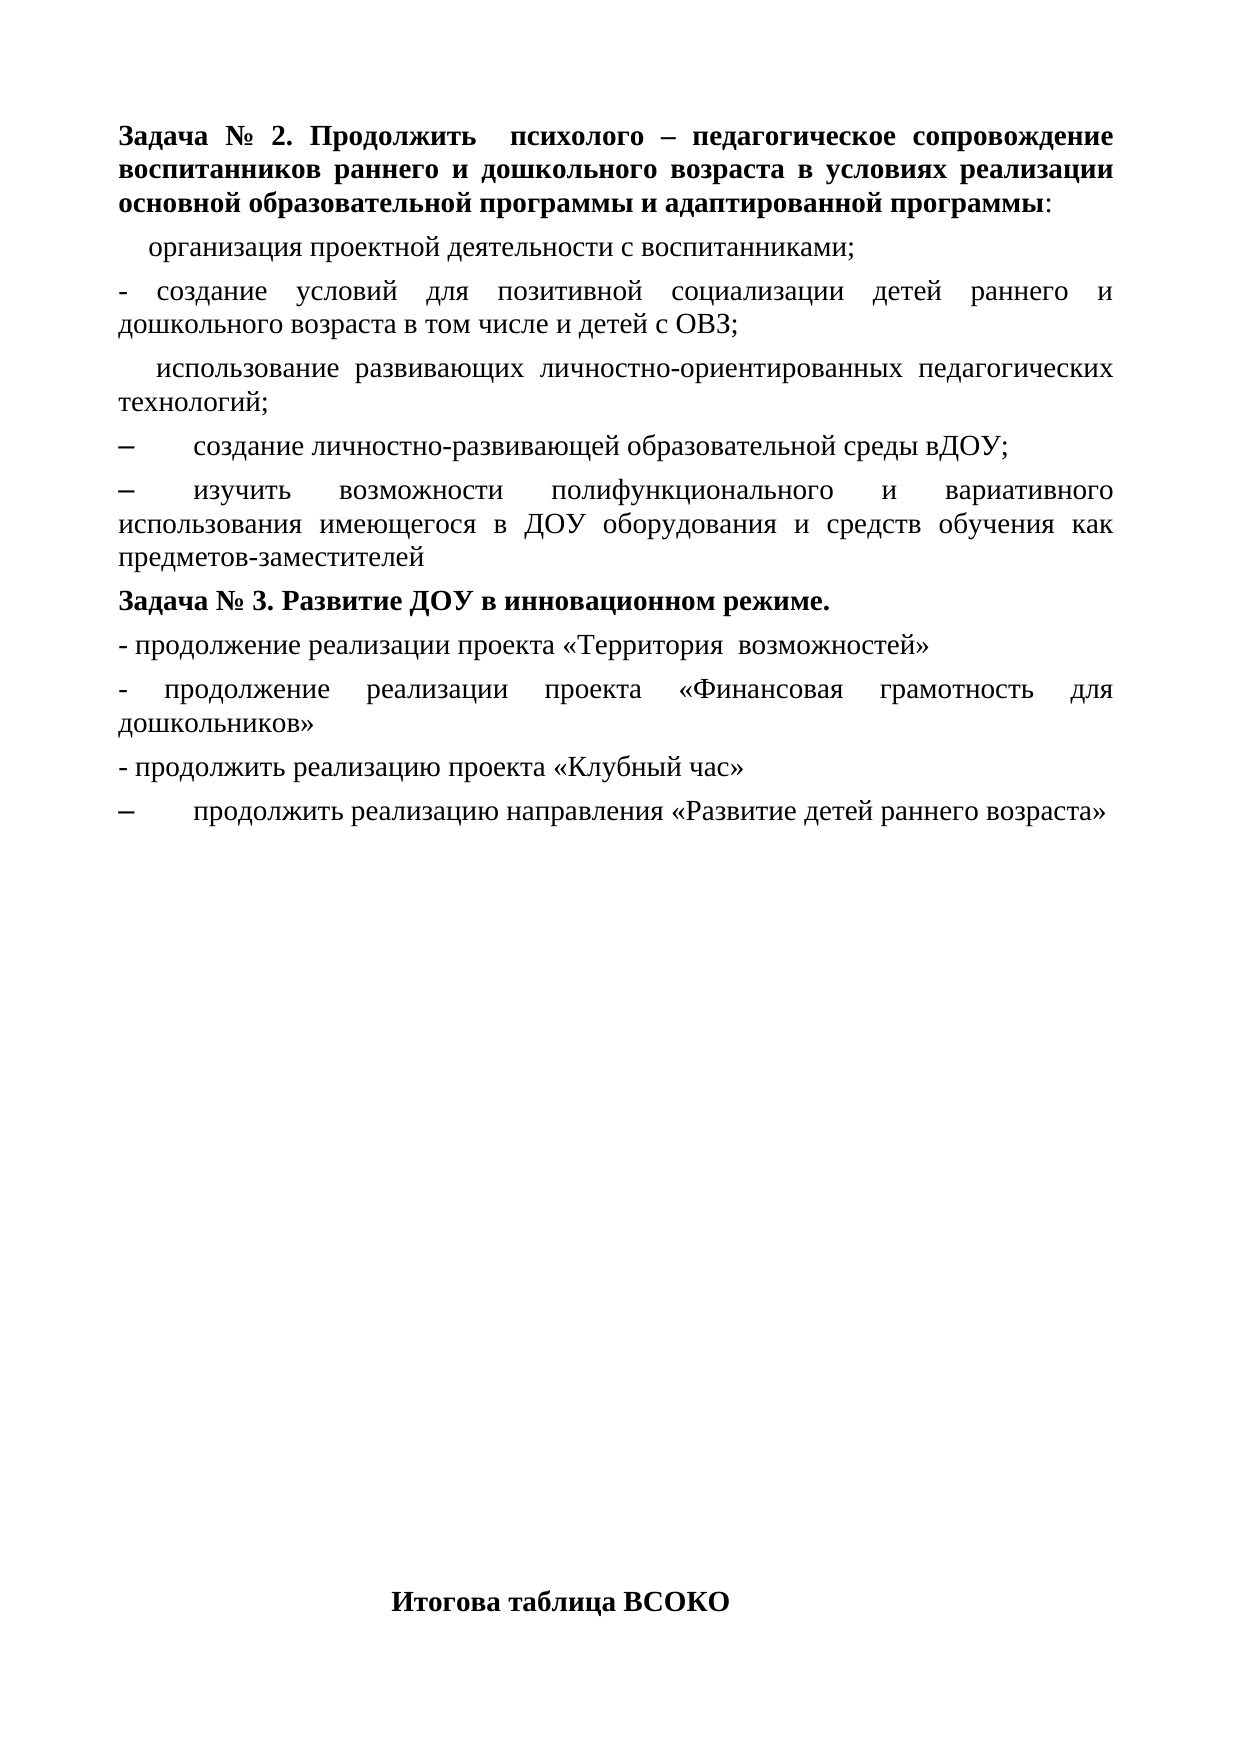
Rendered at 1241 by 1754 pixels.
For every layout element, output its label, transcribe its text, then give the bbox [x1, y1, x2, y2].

list изучить возможности полифункционального и вариативного использования имеющегося в ДОУ оборудования и средств обучения как предметов-заместителей [118, 472, 1114, 573]
text Задача № 3. Развитие ДОУ в инновационном режиме. [118, 583, 1114, 617]
text - продолжить реализацию проекта «Клубный час» [118, 749, 1114, 782]
list продолжить реализацию направления «Развитие детей раннего возраста» [118, 793, 1114, 826]
text Задача № 2. Продолжить психолого – педагогическое сопровождение воспитанников раннего и дошкольного возраста в условиях реализации основной образовательной программы и адаптированной программы: [118, 118, 1114, 219]
text - продолжение реализации проекта «Территория возможностей» [118, 627, 1114, 661]
text Итогова таблица ВСОКО [118, 1584, 1003, 1618]
text  организация проектной деятельности с воспитанниками; [118, 229, 1114, 263]
text - создание условий для позитивной социализации детей раннего и дошкольного возраста в том числе и детей с ОВЗ; [118, 273, 1114, 340]
text  использование развивающих личностно-ориентированных педагогических технологий; [118, 351, 1114, 418]
text - продолжение реализации проекта «Финансовая грамотность для дошкольников» [118, 671, 1114, 738]
list создание личностно-развивающей образовательной среды вДОУ; [118, 428, 1114, 462]
